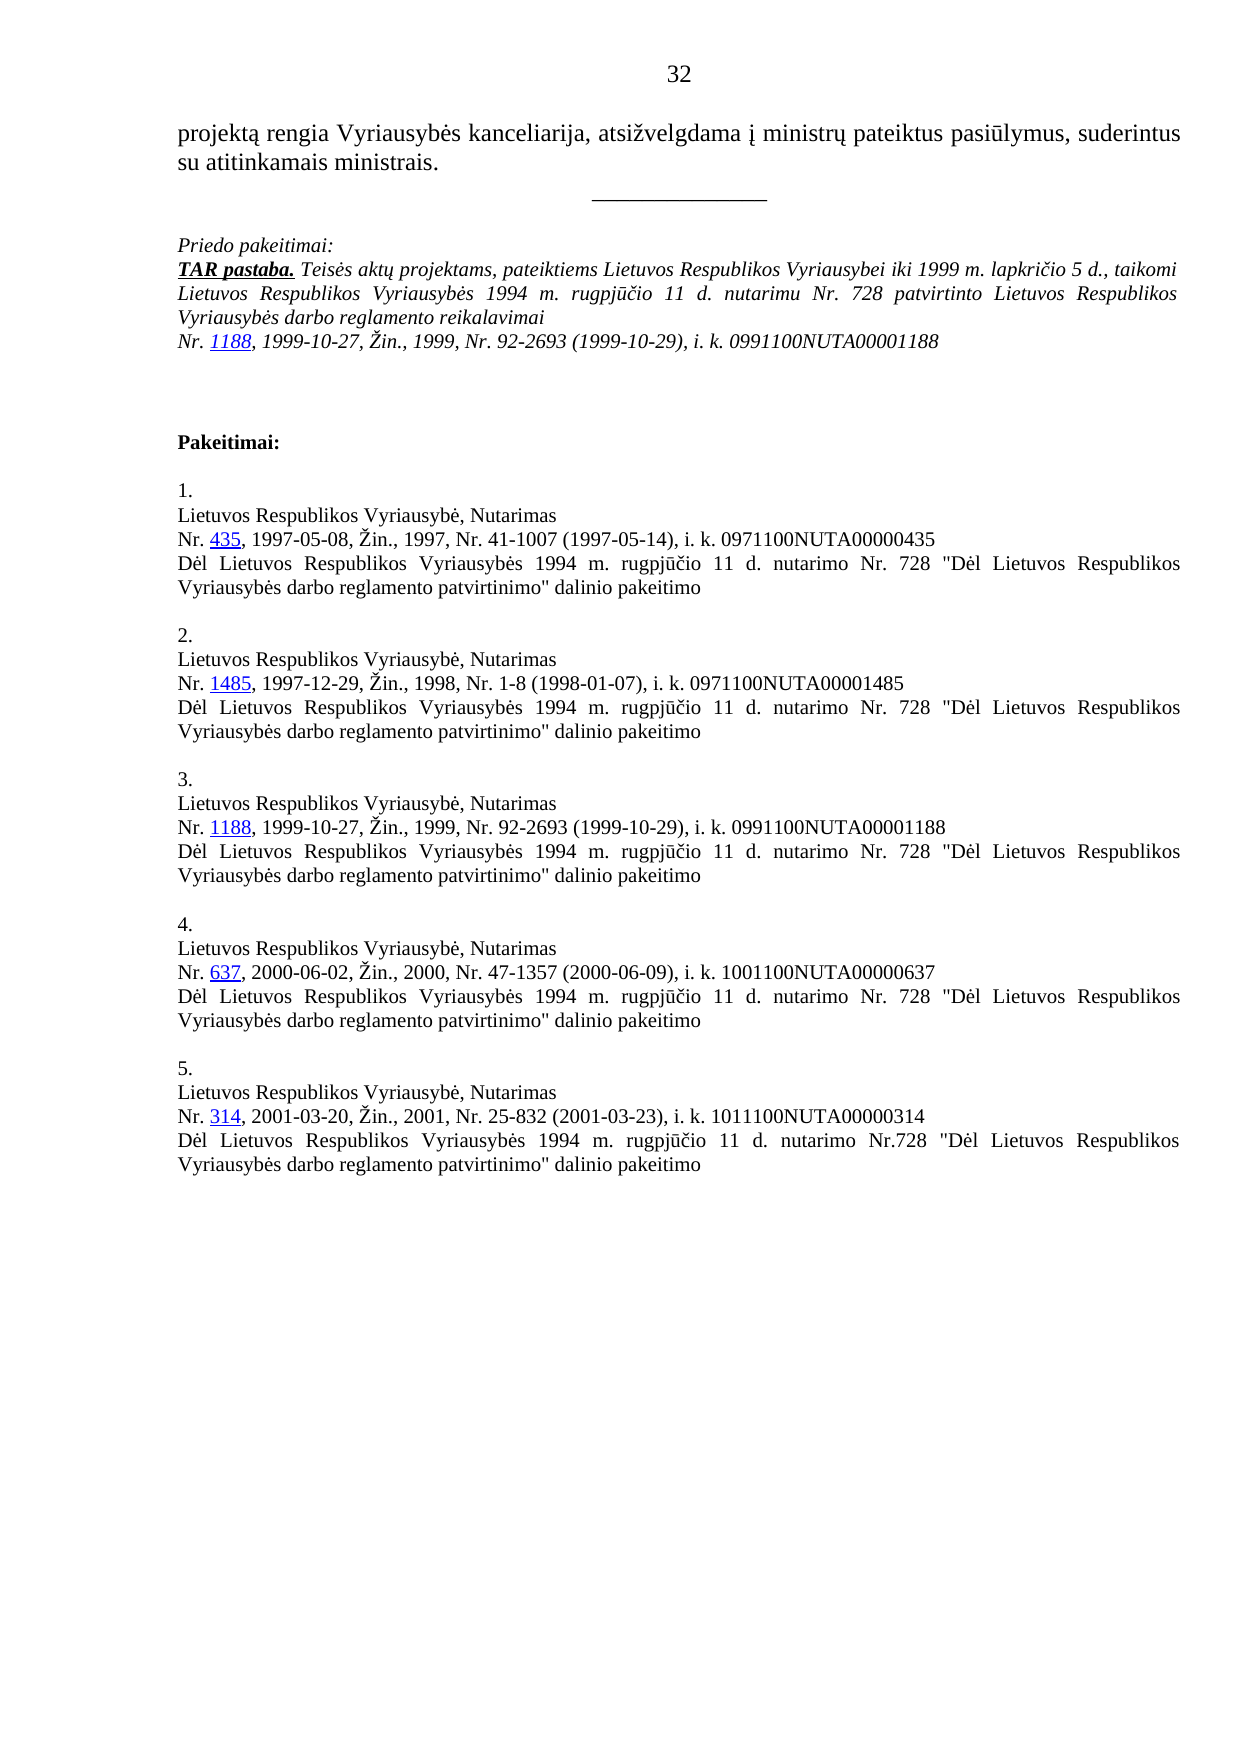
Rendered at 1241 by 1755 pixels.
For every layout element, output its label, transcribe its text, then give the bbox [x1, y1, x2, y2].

text projektą rengia Vyriausybės kanceliarija, atsižvelgdama į ministrų pateiktus pasiūlymus, suderintus su atitinkamais ministrais. [177, 118, 1181, 176]
text Nr. 637, 2000-06-02, Žin., 2000, Nr. 47-1357 (2000-06-09), i. k. 1001100NUTA00000637 [177, 960, 1181, 984]
text Lietuvos Respublikos Vyriausybė, Nutarimas [177, 936, 1181, 960]
text Dėl Lietuvos Respublikos Vyriausybės 1994 m. rugpjūčio 11 d. nutarimo Nr. 728 "Dėl Lietuvos Respublikos Vyriausybės darbo reglamento patvirtinimo" dalinio pakeitimo [177, 984, 1181, 1032]
text Dėl Lietuvos Respublikos Vyriausybės 1994 m. rugpjūčio 11 d. nutarimo Nr. 728 "Dėl Lietuvos Respublikos Vyriausybės darbo reglamento patvirtinimo" dalinio pakeitimo [177, 551, 1181, 599]
text ______________ [177, 176, 1181, 204]
text 3. [177, 767, 1181, 791]
text Dėl Lietuvos Respublikos Vyriausybės 1994 m. rugpjūčio 11 d. nutarimo Nr. 728 "Dėl Lietuvos Respublikos Vyriausybės darbo reglamento patvirtinimo" dalinio pakeitimo [177, 695, 1181, 743]
text Nr. 435, 1997-05-08, Žin., 1997, Nr. 41-1007 (1997-05-14), i. k. 0971100NUTA00000435 [177, 527, 1181, 551]
text Nr. 1188, 1999-10-27, Žin., 1999, Nr. 92-2693 (1999-10-29), i. k. 0991100NUTA00001188 [177, 815, 1181, 839]
text Pakeitimai: [177, 430, 1181, 454]
text Nr. 1188, 1999-10-27, Žin., 1999, Nr. 92-2693 (1999-10-29), i. k. 0991100NUTA00001188 [177, 329, 1181, 353]
text Lietuvos Respublikos Vyriausybė, Nutarimas [177, 791, 1181, 815]
text 2. [177, 623, 1181, 647]
text Nr. 1485, 1997-12-29, Žin., 1998, Nr. 1-8 (1998-01-07), i. k. 0971100NUTA00001485 [177, 671, 1181, 695]
text TAR pastaba. Teisės aktų projektams, pateiktiems Lietuvos Respublikos Vyriausybei iki 1999 m. lapkričio 5 d., taikomi Lietuvos Respublikos Vyriausybės 1994 m. rugpjūčio 11 d. nutarimu Nr. 728 patvirtinto Lietuvos Respublikos Vyriausybės darbo reglamento reikalavimai [177, 257, 1181, 329]
text Dėl Lietuvos Respublikos Vyriausybės 1994 m. rugpjūčio 11 d. nutarimo Nr.728 "Dėl Lietuvos Respublikos Vyriausybės darbo reglamento patvirtinimo" dalinio pakeitimo [177, 1128, 1181, 1176]
text Dėl Lietuvos Respublikos Vyriausybės 1994 m. rugpjūčio 11 d. nutarimo Nr. 728 "Dėl Lietuvos Respublikos Vyriausybės darbo reglamento patvirtinimo" dalinio pakeitimo [177, 839, 1181, 887]
text Lietuvos Respublikos Vyriausybė, Nutarimas [177, 647, 1181, 671]
text Priedo pakeitimai: [177, 233, 1181, 257]
text Nr. 314, 2001-03-20, Žin., 2001, Nr. 25-832 (2001-03-23), i. k. 1011100NUTA00000314 [177, 1104, 1181, 1128]
text Lietuvos Respublikos Vyriausybė, Nutarimas [177, 1080, 1181, 1104]
text Lietuvos Respublikos Vyriausybė, Nutarimas [177, 502, 1181, 527]
text 1. [177, 478, 1181, 502]
text 4. [177, 912, 1181, 936]
text 5. [177, 1056, 1181, 1080]
